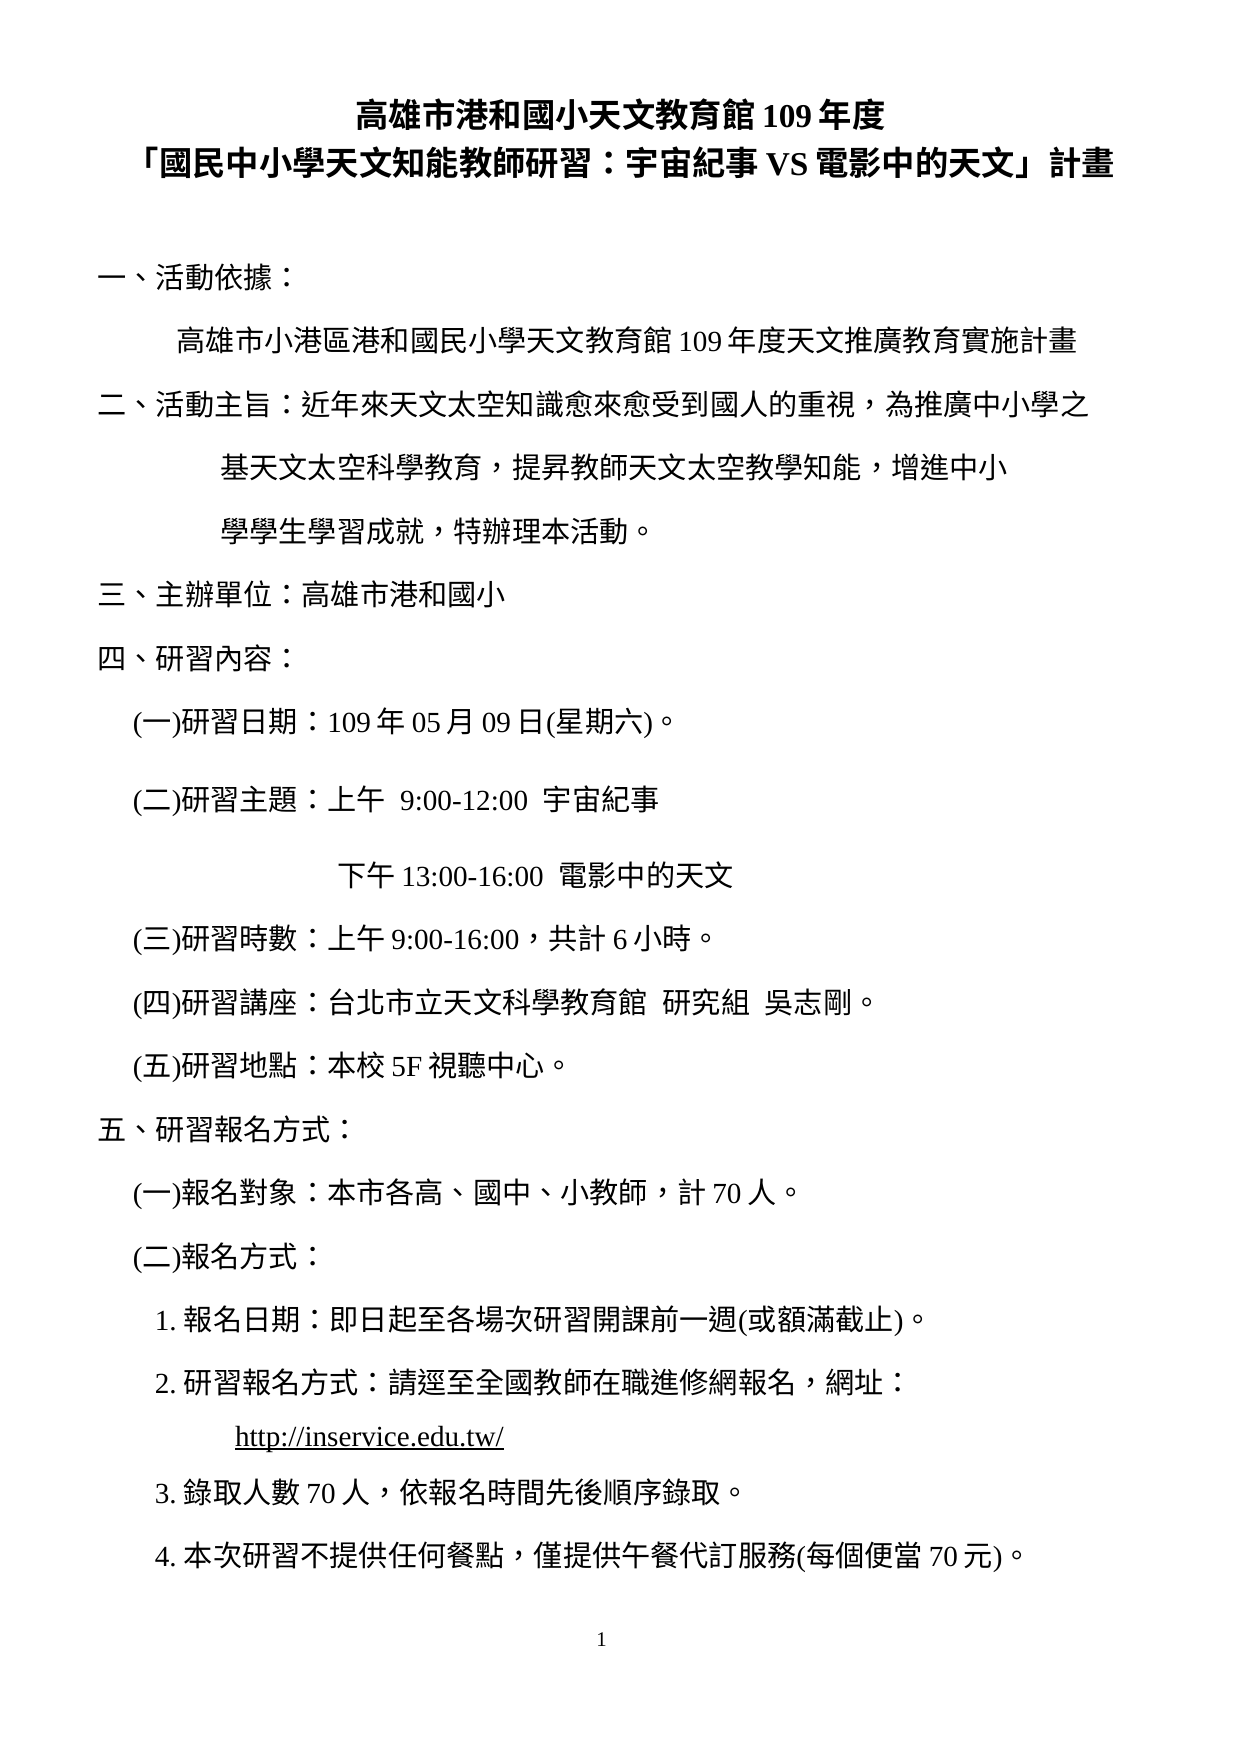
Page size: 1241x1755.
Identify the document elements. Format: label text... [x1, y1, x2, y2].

text (三)研習時數：上午9:00-16:00，共計6小時。 [118, 916, 1122, 958]
text 二、活動主旨：近年來天文太空知識愈來愈受到國人的重視，為推廣中小學之 [68, 381, 1122, 424]
text (一)研習日期：109年05月09日(星期六)。 [118, 699, 1122, 741]
text 三、主辦單位：高雄市港和國小 [68, 572, 1122, 614]
text 五、研習報名方式： [68, 1106, 1122, 1148]
text (五)研習地點：本校5F視聽中心。 [118, 1043, 1122, 1085]
text 一、活動依據： [68, 254, 1122, 297]
text 「國民中小學天文知能教師研習：宇宙紀事VS電影中的天文」計畫 [118, 137, 1122, 185]
text 四、研習內容： [68, 635, 1122, 677]
text 4. 本次研習不提供任何餐點，僅提供午餐代訂服務(每個便當70元)。 [118, 1533, 1122, 1575]
text 學學生學習成就，特辦理本活動。 [118, 508, 1122, 551]
text 下午13:00-16:00 電影中的天文 [118, 852, 1122, 895]
text (一)報名對象：本市各高、國中、小教師，計70人。 [118, 1170, 1122, 1212]
text 高雄市港和國小天文教育館109年度 [118, 89, 1122, 137]
text 2. 研習報名方式：請逕至全國教師在職進修網報名，網址： http://inservice.edu.tw/ [118, 1360, 1122, 1453]
text (四)研習講座：台北市立天文科學教育館 研究組 吳志剛。 [118, 979, 1122, 1022]
text 基天文太空科學教育，提昇教師天文太空教學知能，增進中小 [118, 445, 1122, 487]
text 1. 報名日期：即日起至各場次研習開課前一週(或額滿截止)。 [118, 1297, 1122, 1339]
text 高雄市小港區港和國民小學天文教育館109年度天文推廣教育實施計畫 [118, 318, 1122, 360]
text 3. 錄取人數70人，依報名時間先後順序錄取。 [118, 1469, 1122, 1512]
text (二)研習主題：上午 9:00-12:00 宇宙紀事 [118, 762, 1122, 822]
text (二)報名方式： [118, 1233, 1122, 1275]
